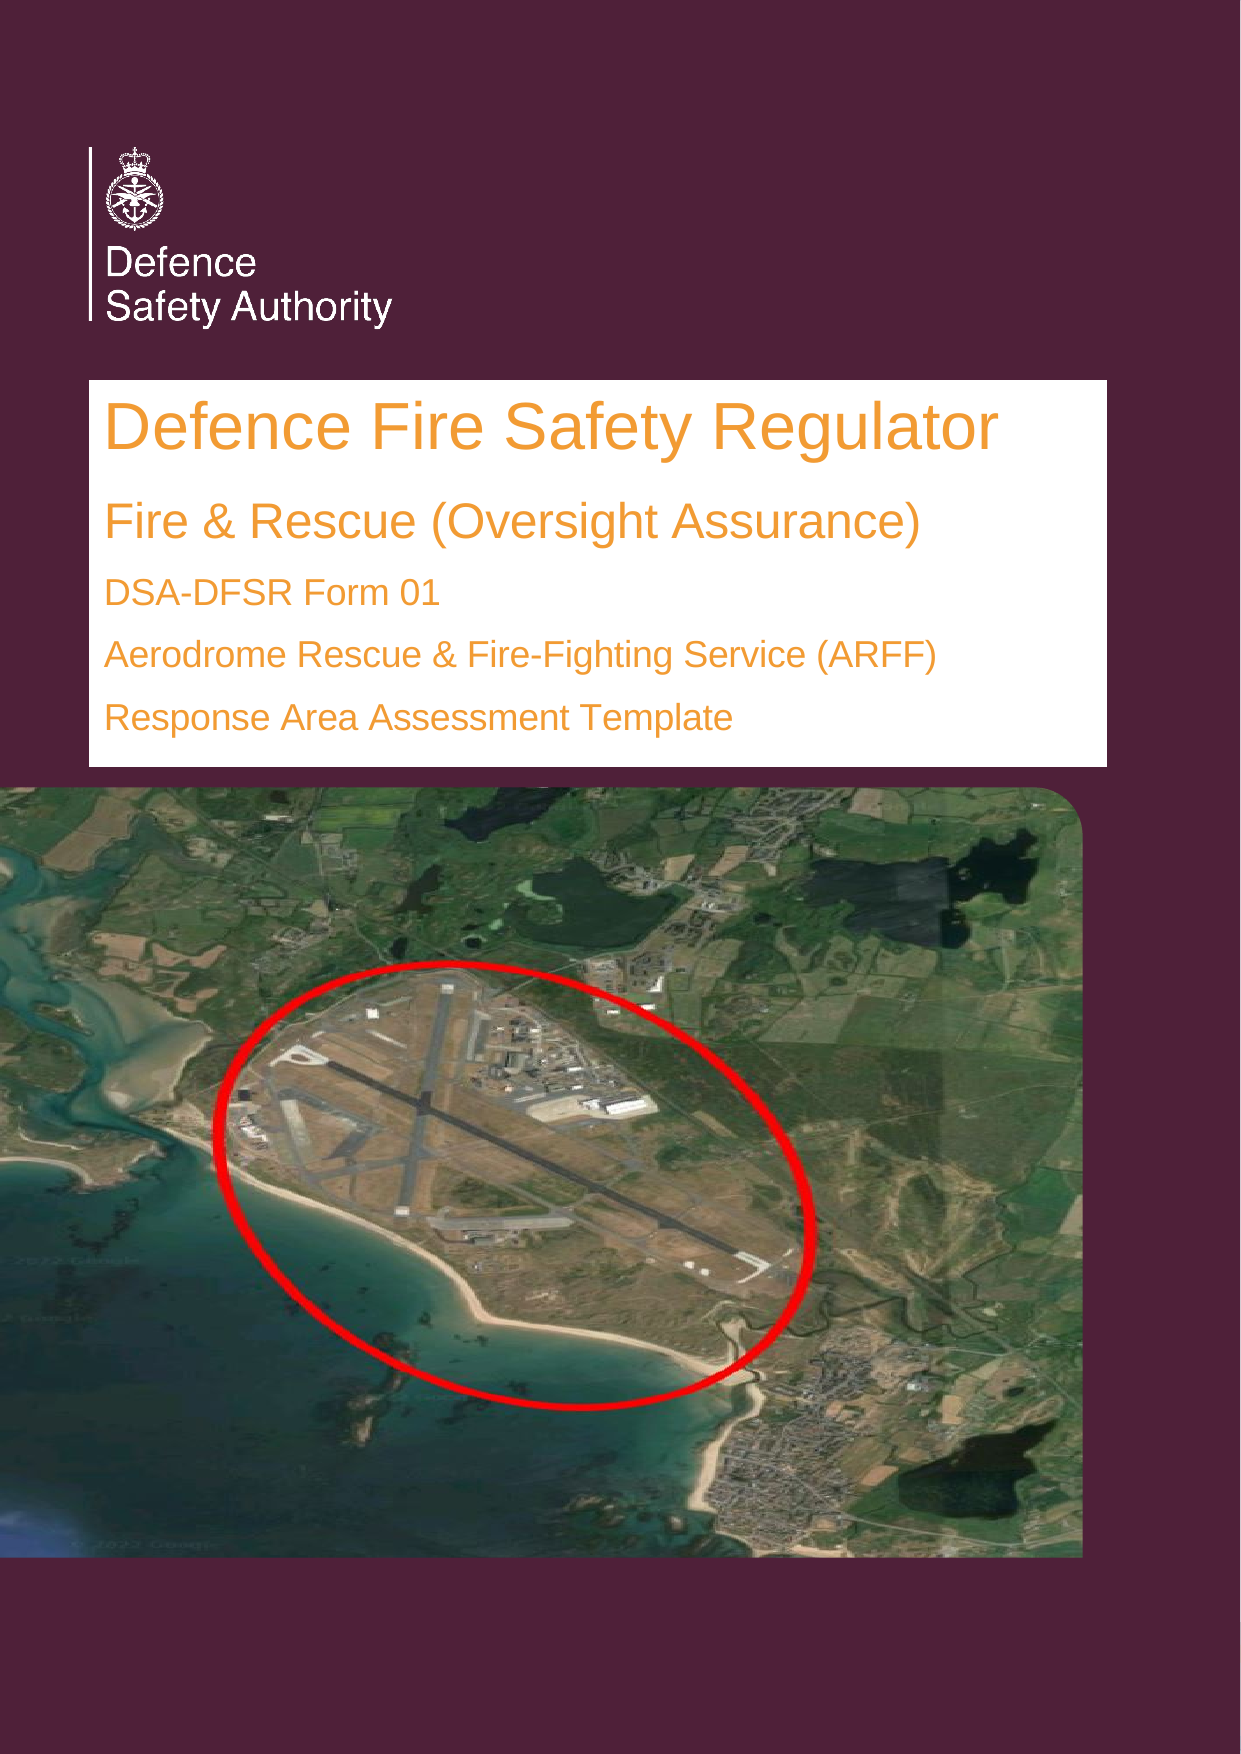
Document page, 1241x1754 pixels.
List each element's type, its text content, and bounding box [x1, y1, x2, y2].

text Defence Fire Safety Regulator [104, 387, 1092, 464]
text Fire & Rescue (Oversight Assurance) [104, 492, 1092, 549]
text Response Area Assessment Template [104, 695, 1092, 738]
text DSA-DFSR Form 01 [104, 571, 1092, 614]
text Aerodrome Rescue & Fire-Fighting Service (ARFF) [104, 633, 1092, 676]
